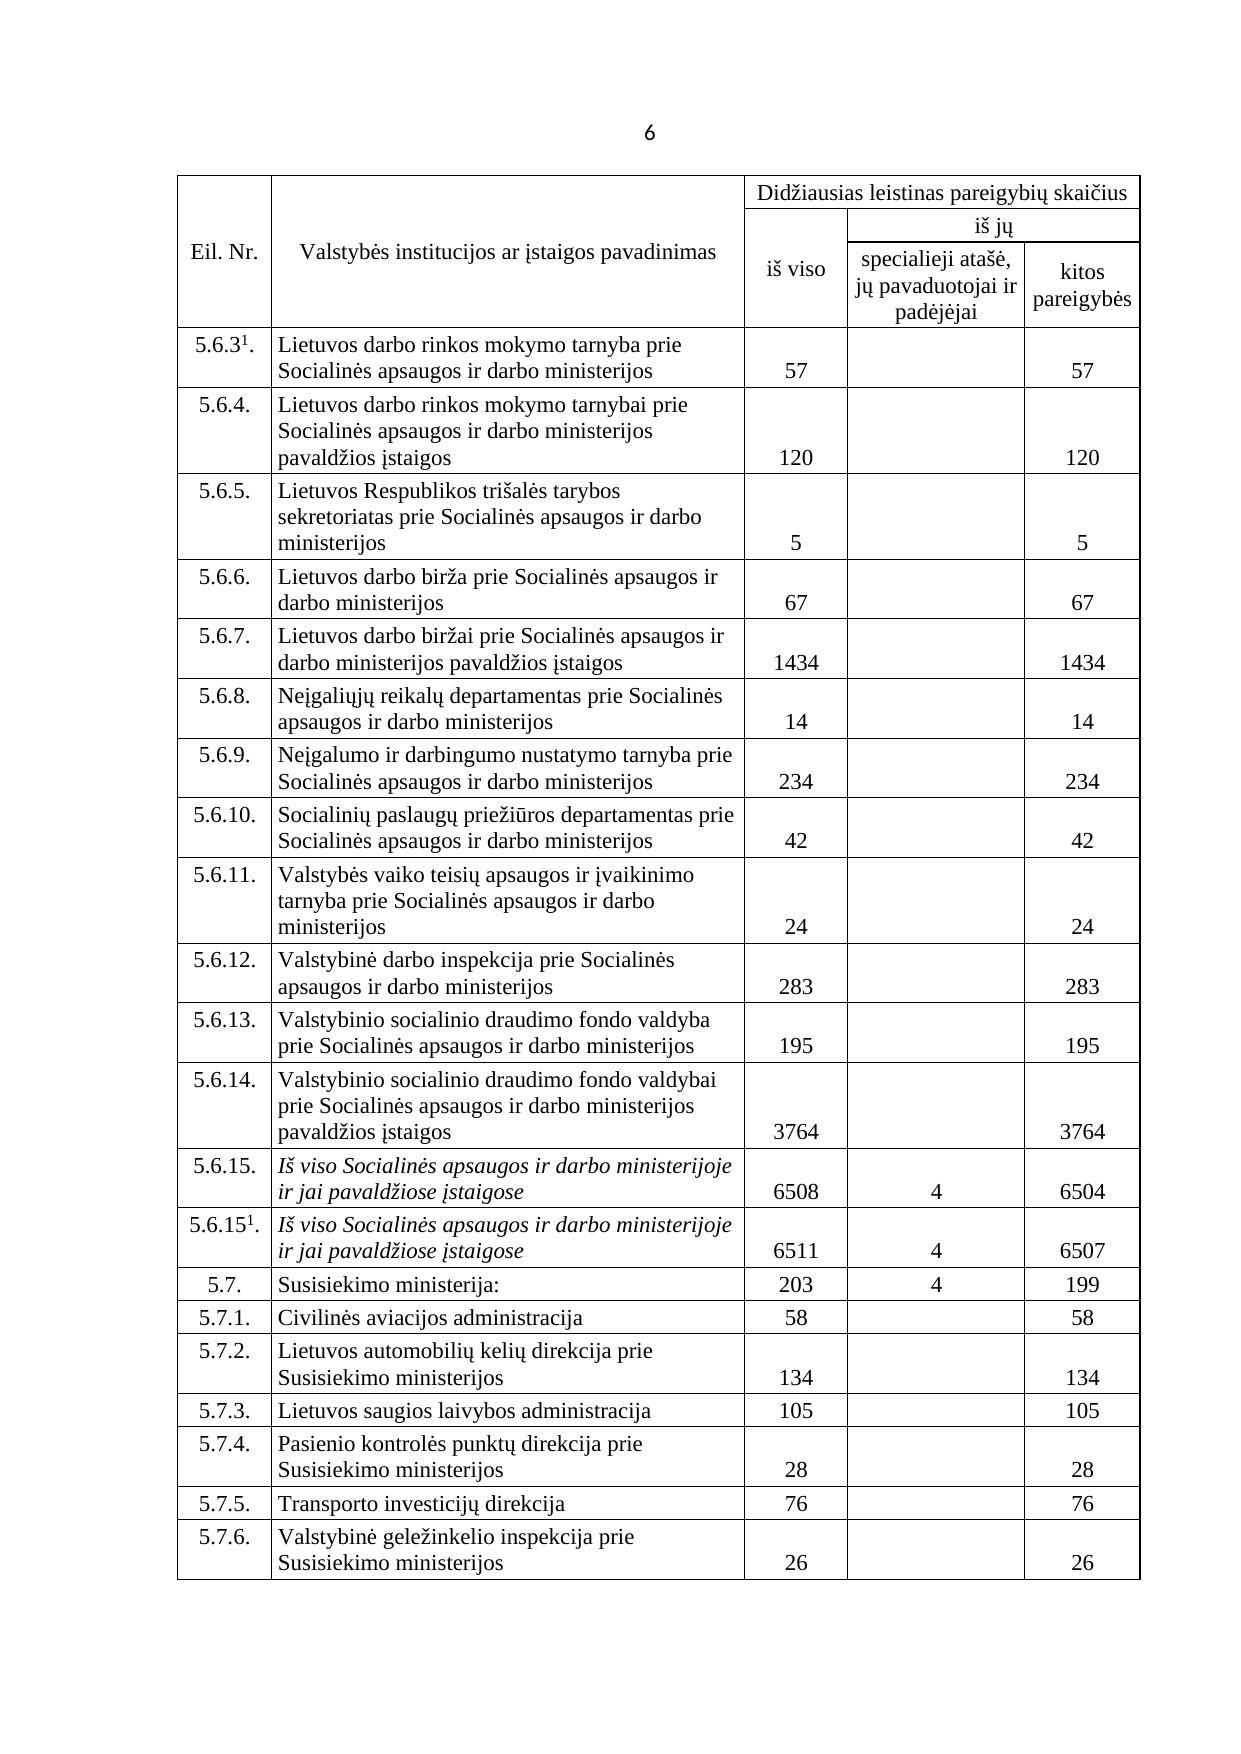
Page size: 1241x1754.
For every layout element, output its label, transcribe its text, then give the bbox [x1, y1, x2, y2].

table_cell 5.7.6. [178, 1520, 271, 1578]
table_cell iš jų [848, 209, 1139, 241]
table_cell 57 [1025, 328, 1139, 387]
table_cell 5.6.13. [178, 1003, 271, 1062]
table_cell 4 [848, 1149, 1024, 1207]
table_cell Lietuvos automobilių kelių direkcija prie Susisiekimo ministerijos [272, 1334, 744, 1393]
table_cell Valstybinio socialinio draudimo fondo valdybai prie Socialinės apsaugos ir darbo ministerijos pavaldžios įstaigos [272, 1063, 744, 1148]
table_cell 1434 [745, 619, 847, 678]
table_cell 5.7.5. [178, 1487, 271, 1519]
table_cell 5.6.4. [178, 388, 271, 473]
table_cell 134 [745, 1334, 847, 1393]
table_cell 5.6.14. [178, 1063, 271, 1148]
table_cell 5.6.5. [178, 474, 271, 559]
table_header Eil. Nr. [178, 176, 271, 327]
table_cell 120 [1025, 388, 1139, 473]
table_cell 6504 [1025, 1149, 1139, 1207]
table_cell 28 [745, 1427, 847, 1486]
table_cell [848, 1487, 1024, 1519]
table_cell 3764 [745, 1063, 847, 1148]
table_cell 283 [1025, 944, 1139, 1002]
table_cell 57 [745, 328, 847, 387]
table_cell [848, 560, 1024, 618]
table_cell [848, 1301, 1024, 1333]
table_cell [848, 1520, 1024, 1578]
table_cell kitos pareigybės [1025, 243, 1139, 327]
table_cell 120 [745, 388, 847, 473]
table_cell Valstybinio socialinio draudimo fondo valdyba prie Socialinės apsaugos ir darbo ministerijos [272, 1003, 744, 1062]
table_cell 58 [745, 1301, 847, 1333]
table_cell 5.6.6. [178, 560, 271, 618]
table_cell 283 [745, 944, 847, 1002]
table_cell 76 [745, 1487, 847, 1519]
table_cell Pasienio kontrolės punktų direkcija prie Susisiekimo ministerijos [272, 1427, 744, 1486]
table_cell 105 [1025, 1394, 1139, 1426]
table_cell 5.7.4. [178, 1427, 271, 1486]
table_cell 5.7. [178, 1268, 271, 1300]
table_cell 4 [848, 1208, 1024, 1267]
table_header Valstybės institucijos ar įstaigos pavadinimas [272, 176, 744, 327]
table_cell [848, 679, 1024, 737]
table_cell 234 [1025, 739, 1139, 797]
table_cell [848, 619, 1024, 678]
table_cell 6511 [745, 1208, 847, 1267]
table_cell 24 [745, 858, 847, 943]
table_cell Civilinės aviacijos administracija [272, 1301, 744, 1333]
table_cell 1434 [1025, 619, 1139, 678]
table_header Didžiausias leistinas pareigybių skaičius [745, 176, 1139, 208]
table_cell 199 [1025, 1268, 1139, 1300]
table_cell 5.7.3. [178, 1394, 271, 1426]
table_cell 5.6.8. [178, 679, 271, 737]
table_cell Transporto investicijų direkcija [272, 1487, 744, 1519]
table_cell 5 [1025, 474, 1139, 559]
table_cell Neįgalumo ir darbingumo nustatymo tarnyba prie Socialinės apsaugos ir darbo ministerijos [272, 739, 744, 797]
table_cell 195 [745, 1003, 847, 1062]
table_cell 5.6.31. [178, 328, 271, 387]
table_cell 67 [745, 560, 847, 618]
table_cell 14 [745, 679, 847, 737]
table_cell Valstybės vaiko teisių apsaugos ir įvaikinimo tarnyba prie Socialinės apsaugos ir darbo ministerijos [272, 858, 744, 943]
table_cell 234 [745, 739, 847, 797]
table_cell [848, 798, 1024, 857]
table_cell [848, 739, 1024, 797]
table_cell 5.6.9. [178, 739, 271, 797]
table_cell 26 [1025, 1520, 1139, 1578]
table_cell Lietuvos Respublikos trišalės tarybos sekretoriatas prie Socialinės apsaugos ir darbo ministerijos [272, 474, 744, 559]
table_cell 203 [745, 1268, 847, 1300]
table_cell specialieji atašė, jų pavaduotojai ir padėjėjai [848, 243, 1024, 327]
table_cell 5.6.15. [178, 1149, 271, 1207]
table_cell 67 [1025, 560, 1139, 618]
table_cell [848, 1427, 1024, 1486]
table_cell 6508 [745, 1149, 847, 1207]
table_cell iš viso [745, 209, 847, 327]
table_cell Lietuvos darbo rinkos mokymo tarnyba prie Socialinės apsaugos ir darbo ministerijos [272, 328, 744, 387]
table_cell 5 [745, 474, 847, 559]
table_cell Socialinių paslaugų priežiūros departamentas prie Socialinės apsaugos ir darbo ministerijos [272, 798, 744, 857]
table_cell 5.6.10. [178, 798, 271, 857]
table_cell 42 [745, 798, 847, 857]
table_cell 5.6.7. [178, 619, 271, 678]
table_cell Iš viso Socialinės apsaugos ir darbo ministerijoje ir jai pavaldžiose įstaigose [272, 1149, 744, 1207]
table_cell Susisiekimo ministerija: [272, 1268, 744, 1300]
table_cell [848, 1394, 1024, 1426]
table_cell [848, 944, 1024, 1002]
table_cell 26 [745, 1520, 847, 1578]
table_cell 3764 [1025, 1063, 1139, 1148]
table_cell Neįgaliųjų reikalų departamentas prie Socialinės apsaugos ir darbo ministerijos [272, 679, 744, 737]
table_cell 28 [1025, 1427, 1139, 1486]
table_cell 105 [745, 1394, 847, 1426]
table_cell 5.6.151. [178, 1208, 271, 1267]
table_cell [848, 858, 1024, 943]
table_cell [848, 474, 1024, 559]
table_cell 14 [1025, 679, 1139, 737]
table_cell [848, 1003, 1024, 1062]
table_cell [848, 1334, 1024, 1393]
table_cell Lietuvos darbo birža prie Socialinės apsaugos ir darbo ministerijos [272, 560, 744, 618]
table_cell Lietuvos darbo rinkos mokymo tarnybai prie Socialinės apsaugos ir darbo ministerijos pavaldžios įstaigos [272, 388, 744, 473]
table_cell 5.7.2. [178, 1334, 271, 1393]
table_cell 5.6.11. [178, 858, 271, 943]
table_cell 5.6.12. [178, 944, 271, 1002]
table_cell Valstybinė geležinkelio inspekcija prie Susisiekimo ministerijos [272, 1520, 744, 1578]
table_cell [848, 388, 1024, 473]
table_cell Iš viso Socialinės apsaugos ir darbo ministerijoje ir jai pavaldžiose įstaigose [272, 1208, 744, 1267]
table_cell 58 [1025, 1301, 1139, 1333]
table_cell 24 [1025, 858, 1139, 943]
table_cell Lietuvos saugios laivybos administracija [272, 1394, 744, 1426]
table_cell 195 [1025, 1003, 1139, 1062]
table_cell 42 [1025, 798, 1139, 857]
table_cell 134 [1025, 1334, 1139, 1393]
table_cell Valstybinė darbo inspekcija prie Socialinės apsaugos ir darbo ministerijos [272, 944, 744, 1002]
table_cell [848, 1063, 1024, 1148]
table_cell 6507 [1025, 1208, 1139, 1267]
table_cell [848, 328, 1024, 387]
table_cell 5.7.1. [178, 1301, 271, 1333]
table_cell 76 [1025, 1487, 1139, 1519]
table_cell 4 [848, 1268, 1024, 1300]
table_cell Lietuvos darbo biržai prie Socialinės apsaugos ir darbo ministerijos pavaldžios įstaigos [272, 619, 744, 678]
